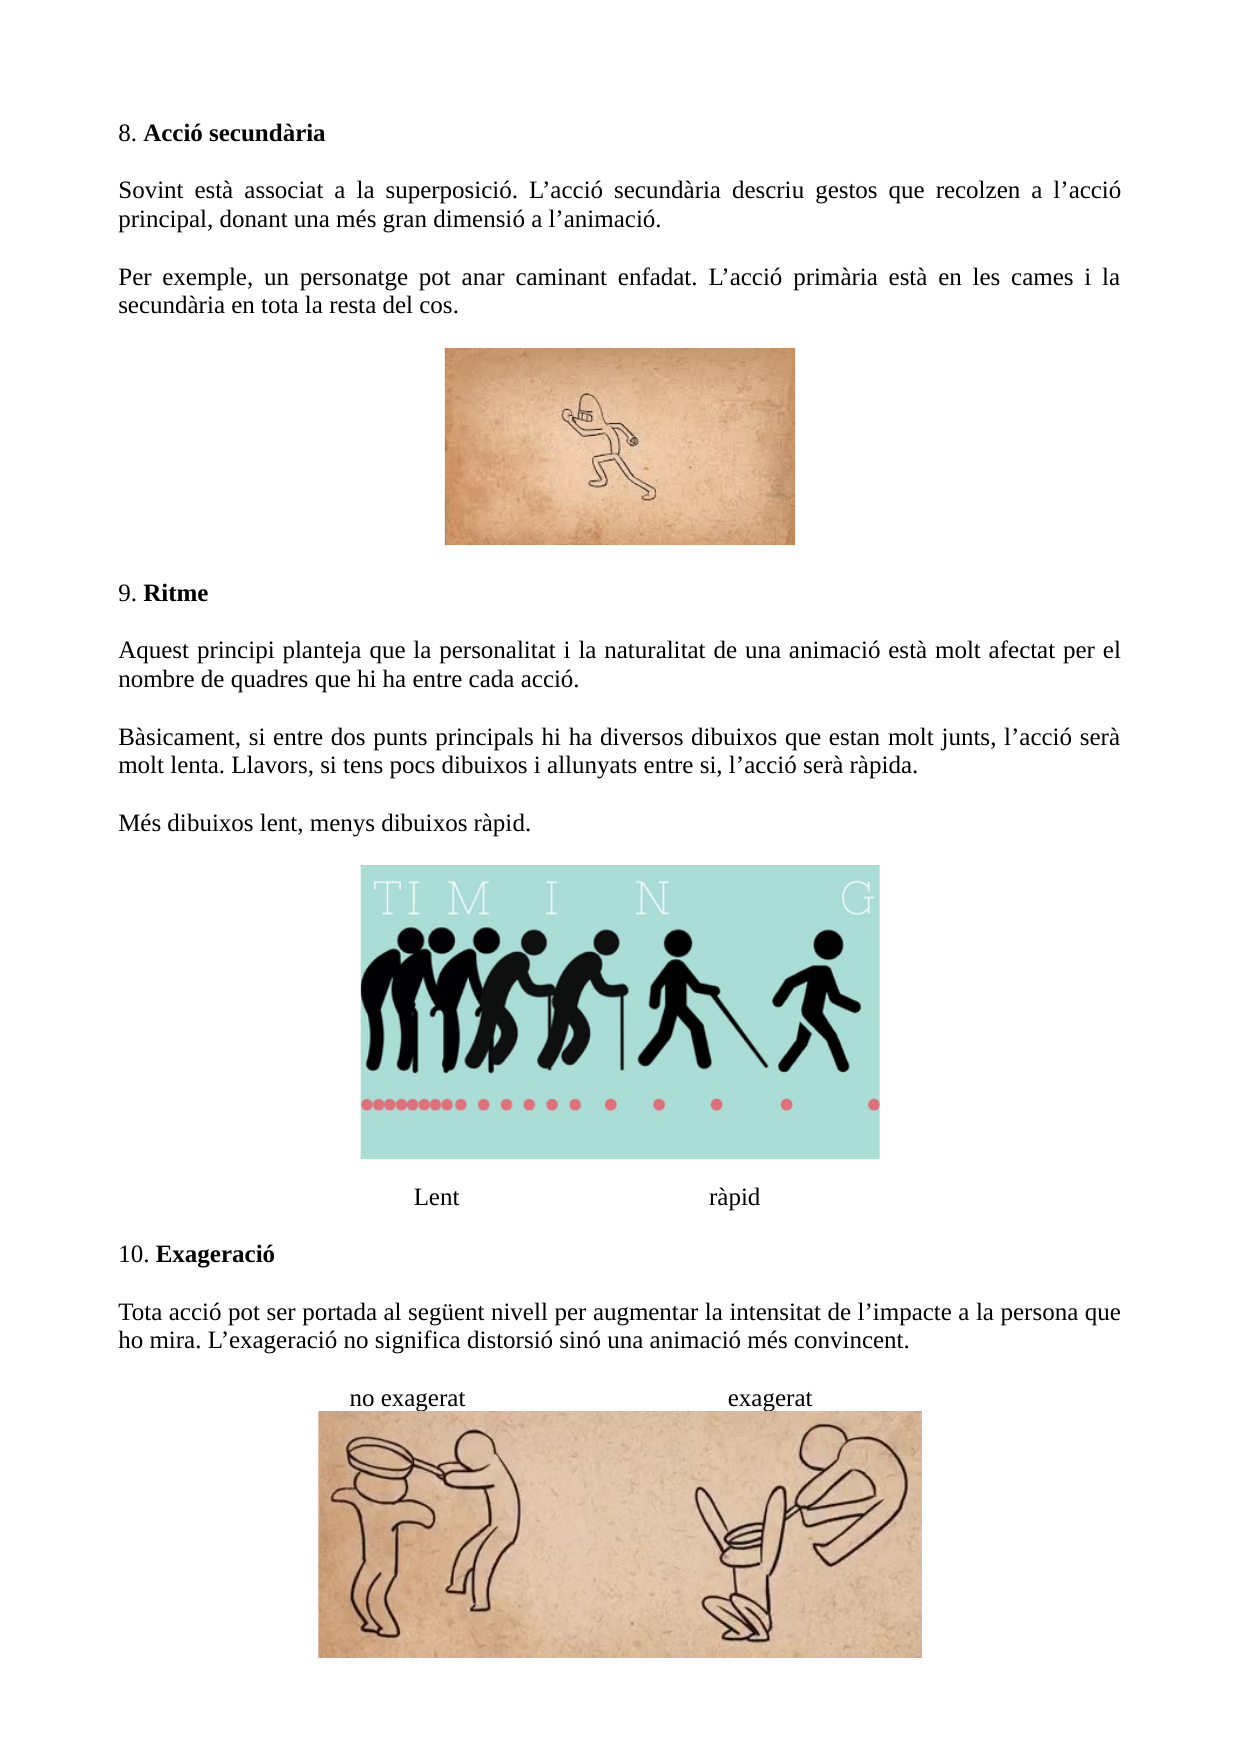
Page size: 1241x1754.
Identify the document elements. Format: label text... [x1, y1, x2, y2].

text Bàsicament, si entre dos punts principals hi ha diversos dibuixos que estan molt junts, l’acció serà molt lenta. Llavors, si tens pocs dibuixos i allunyats entre si, l’acció serà ràpida. [118, 722, 1122, 779]
text Més dibuixos lent, menys dibuixos ràpid. [118, 808, 1122, 837]
text Lent ràpid [118, 1182, 1122, 1211]
text Tota acció pot ser portada al següent nivell per augmentar la intensitat de l’impacte a la persona que ho mira. L’exageració no significa distorsió sinó una animació més convincent. [118, 1297, 1122, 1354]
text 9. Ritme [118, 578, 1122, 607]
picture [360, 865, 880, 1159]
text no exagerat exagerat [118, 1383, 1122, 1412]
text Sovint està associat a la superposició. L’acció secundària descriu gestos que recolzen a l’acció principal, donant una més gran dimensió a l’animació. [118, 176, 1122, 233]
picture [318, 1411, 922, 1658]
text Per exemple, un personatge pot anar caminant enfadat. L’acció primària està en les cames i la secundària en tota la resta del cos. [118, 262, 1122, 319]
picture [444, 348, 796, 545]
text 8. Acció secundària [118, 118, 1122, 147]
text Aquest principi planteja que la personalitat i la naturalitat de una animació està molt afectat per el nombre de quadres que hi ha entre cada acció. [118, 636, 1122, 693]
text 10. Exageració [118, 1239, 1122, 1268]
